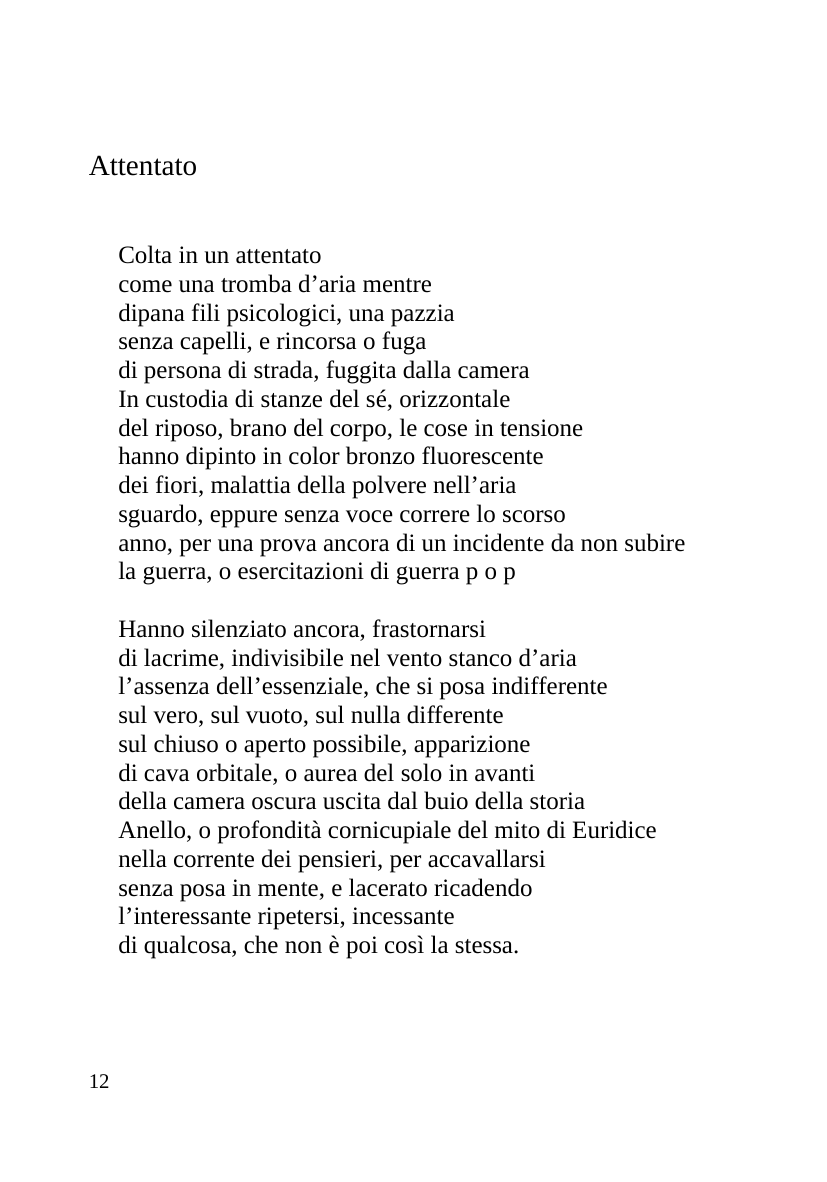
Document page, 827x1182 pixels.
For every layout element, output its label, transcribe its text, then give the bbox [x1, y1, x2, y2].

text l’interessante ripetersi, incessante [88, 901, 738, 930]
text sul chiuso o aperto possibile, apparizione [88, 729, 738, 758]
text senza capelli, e rincorsa o fuga [88, 326, 738, 355]
text di persona di strada, fuggita dalla camera [88, 355, 738, 384]
text hanno dipinto in color bronzo fluorescente [88, 441, 738, 470]
text del riposo, brano del corpo, le cose in tensione [88, 413, 738, 441]
text Attentato [88, 148, 738, 181]
text dipana fili psicologici, una pazzia [88, 298, 738, 326]
text anno, per una prova ancora di un incidente da non subire [88, 528, 738, 556]
text di lacrime, indivisibile nel vento stanco d’aria [88, 643, 738, 671]
text sguardo, eppure senza voce correre lo scorso [88, 499, 738, 528]
text nella corrente dei pensieri, per accavallarsi [88, 844, 738, 873]
text dei fiori, malattia della polvere nell’aria [88, 470, 738, 499]
text la guerra, o esercitazioni di guerra p o p [88, 556, 738, 585]
text Hanno silenziato ancora, frastornarsi [88, 614, 738, 643]
text della camera oscura uscita dal buio della storia [88, 786, 738, 815]
text In custodia di stanze del sé, orizzontale [88, 384, 738, 413]
text di cava orbitale, o aurea del solo in avanti [88, 758, 738, 786]
text di qualcosa, che non è poi così la stessa. [88, 930, 738, 959]
text come una tromba d’aria mentre [88, 269, 738, 298]
text senza posa in mente, e lacerato ricadendo [88, 873, 738, 901]
text Colta in un attentato [88, 240, 738, 269]
text l’assenza dell’essenziale, che si posa indifferente [88, 671, 738, 700]
text sul vero, sul vuoto, sul nulla differente [88, 700, 738, 729]
text Anello, o profondità cornicupiale del mito di Euridice [88, 815, 738, 844]
